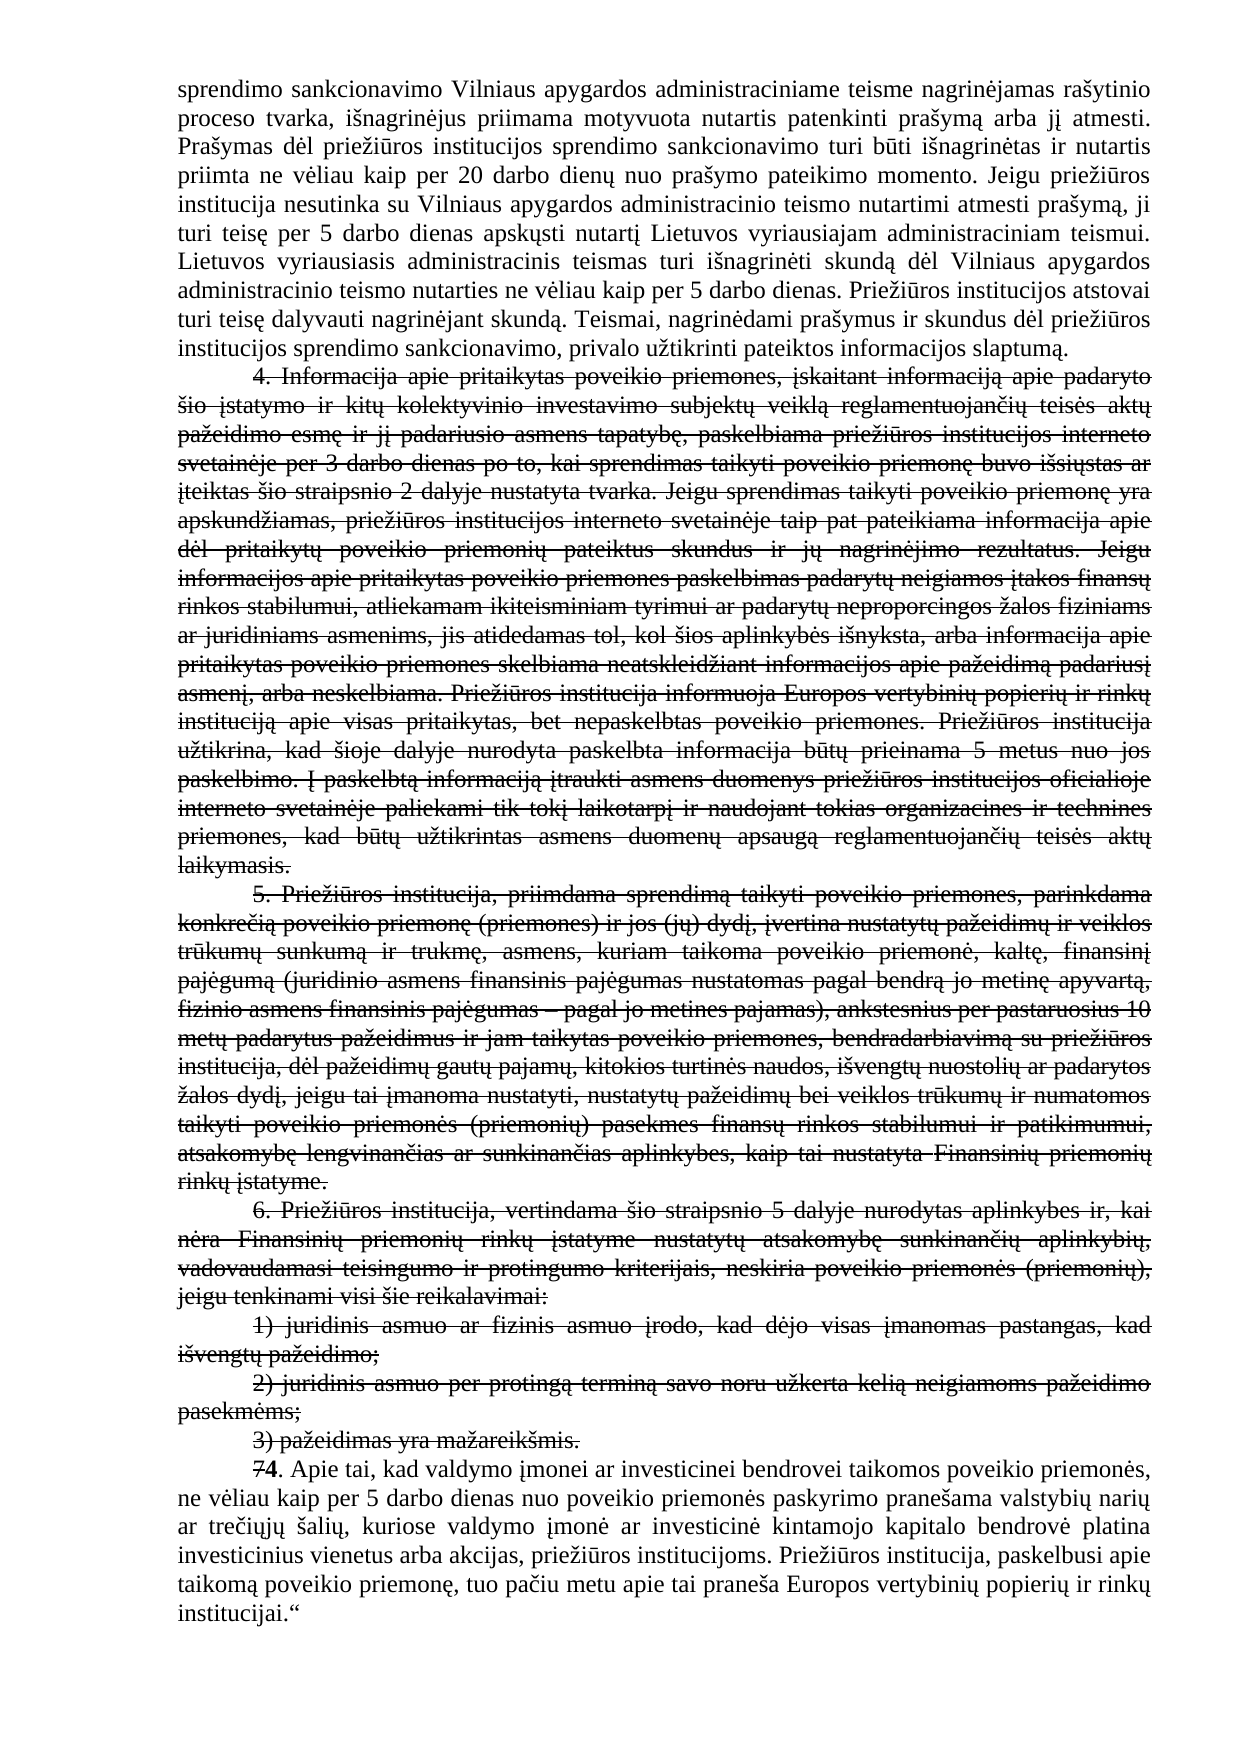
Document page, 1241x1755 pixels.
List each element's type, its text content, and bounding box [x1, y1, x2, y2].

text 3) pažeidimas yra mažareikšmis. [177, 1425, 1152, 1454]
text 2) juridinis asmuo per protingą terminą savo noru užkerta kelią neigiamoms pažeidimo pasekmėms; [177, 1368, 1152, 1425]
text 74. Apie tai, kad valdymo įmonei ar investicinei bendrovei taikomos poveikio priemonės, ne vėliau kaip per 5 darbo dienas nuo poveikio priemonės paskyrimo pranešama valstybių narių ar trečiųjų šalių, kuriose valdymo įmonė ar investicinė kintamojo kapitalo bendrovė platina investicinius vienetus arba akcijas, priežiūros institucijoms. Priežiūros institucija, paskelbusi apie taikomą poveikio priemonę, tuo pačiu metu apie tai praneša Europos vertybinių popierių ir rinkų institucijai.“ [177, 1454, 1152, 1626]
text 6. Priežiūros institucija, vertindama šio straipsnio 5 dalyje nurodytas aplinkybes ir, kai nėra Finansinių priemonių rinkų įstatyme nustatytų atsakomybę sunkinančių aplinkybių, vadovaudamasi teisingumo ir protingumo kriterijais, neskiria poveikio priemonės (priemonių), jeigu tenkinami visi šie reikalavimai: [177, 1269, 1152, 1310]
text 5. Priežiūros institucija, priimdama sprendimą taikyti poveikio priemones, parinkdama konkrečią poveikio priemonę (priemones) ir jos (jų) dydį, įvertina nustatytų pažeidimų ir veiklos trūkumų sunkumą ir trukmę, asmens, kuriam taikoma poveikio priemonė, kaltę, finansinį pajėgumą (juridinio asmens finansinis pajėgumas nustatomas pagal bendrą jo metinę apyvartą, fizinio asmens finansinis pajėgumas – pagal jo metines pajamas), ankstesnius per pastaruosius 10 metų padarytus pažeidimus ir jam taikytas poveikio priemones, bendradarbiavimą su priežiūros institucija, dėl pažeidimų gautų pajamų, kitokios turtinės naudos, išvengtų nuostolių ar padarytos žalos dydį, jeigu tai įmanoma nustatyti, nustatytų pažeidimų bei veiklos trūkumų ir numatomos taikyti poveikio priemonės (priemonių) pasekmes finansų rinkos stabilumui ir patikimumui, atsakomybę lengvinančias ar sunkinančias aplinkybes, kaip tai nustatyta Finansinių priemonių rinkų įstatyme. [177, 924, 1152, 981]
text 5. Priežiūros institucija, priimdama sprendimą taikyti poveikio priemones, parinkdama konkrečią poveikio priemonę (priemones) ir jos (jų) dydį, įvertina nustatytų pažeidimų ir veiklos trūkumų sunkumą ir trukmę, asmens, kuriam taikoma poveikio priemonė, kaltę, finansinį pajėgumą (juridinio asmens finansinis pajėgumas nustatomas pagal bendrą jo metinę apyvartą, fizinio asmens finansinis pajėgumas – pagal jo metines pajamas), ankstesnius per pastaruosius 10 metų padarytus pažeidimus ir jam taikytas poveikio priemones, bendradarbiavimą su priežiūros institucija, dėl pažeidimų gautų pajamų, kitokios turtinės naudos, išvengtų nuostolių ar padarytos žalos dydį, jeigu tai įmanoma nustatyti, nustatytų pažeidimų bei veiklos trūkumų ir numatomos taikyti poveikio priemonės (priemonių) pasekmes finansų rinkos stabilumui ir patikimumui, atsakomybę lengvinančias ar sunkinančias aplinkybes, kaip tai nustatyta Finansinių priemonių rinkų įstatyme. [177, 1154, 1152, 1195]
text 4. Informacija apie pritaikytas poveikio priemones, įskaitant informaciją apie padaryto šio įstatymo ir kitų kolektyvinio investavimo subjektų veiklą reglamentuojančių teisės aktų pažeidimo esmę ir jį padariusio asmens tapatybę, paskelbiama priežiūros institucijos interneto svetainėje per 3 darbo dienas po to, kai sprendimas taikyti poveikio priemonę buvo išsiųstas ar įteiktas šio straipsnio 2 dalyje nustatyta tvarka. Jeigu sprendimas taikyti poveikio priemonę yra apskundžiamas, priežiūros institucijos interneto svetainėje taip pat pateikiama informacija apie dėl pritaikytų poveikio priemonių pateiktus skundus ir jų nagrinėjimo rezultatus. Jeigu informacijos apie pritaikytas poveikio priemones paskelbimas padarytų neigiamos įtakos finansų rinkos stabilumui, atliekamam ikiteisminiam tyrimui ar padarytų neproporcingos žalos fiziniams ar juridiniams asmenims, jis atidedamas tol, kol šios aplinkybės išnyksta, arba informacija apie pritaikytas poveikio priemones skelbiama neatskleidžiant informacijos apie pažeidimą padariusį asmenį, arba neskelbiama. Priežiūros institucija informuoja Europos vertybinių popierių ir rinkų instituciją apie visas pritaikytas, bet nepaskelbtas poveikio priemones. Priežiūros institucija užtikrina, kad šioje dalyje nurodyta paskelbta informacija būtų prieinama 5 metus nuo jos paskelbimo. Į paskelbtą informaciją įtraukti asmens duomenys priežiūros institucijos oficialioje interneto svetainėje paliekami tik tokį laikotarpį ir naudojant tokias organizacines ir technines priemones, kad būtų užtikrintas asmens duomenų apsaugą reglamentuojančių teisės aktų laikymasis. [177, 361, 1152, 406]
text 4. Informacija apie pritaikytas poveikio priemones, įskaitant informaciją apie padaryto šio įstatymo ir kitų kolektyvinio investavimo subjektų veiklą reglamentuojančių teisės aktų pažeidimo esmę ir jį padariusio asmens tapatybę, paskelbiama priežiūros institucijos interneto svetainėje per 3 darbo dienas po to, kai sprendimas taikyti poveikio priemonę buvo išsiųstas ar įteiktas šio straipsnio 2 dalyje nustatyta tvarka. Jeigu sprendimas taikyti poveikio priemonę yra apskundžiamas, priežiūros institucijos interneto svetainėje taip pat pateikiama informacija apie dėl pritaikytų poveikio priemonių pateiktus skundus ir jų nagrinėjimo rezultatus. Jeigu informacijos apie pritaikytas poveikio priemones paskelbimas padarytų neigiamos įtakos finansų rinkos stabilumui, atliekamam ikiteisminiam tyrimui ar padarytų neproporcingos žalos fiziniams ar juridiniams asmenims, jis atidedamas tol, kol šios aplinkybės išnyksta, arba informacija apie pritaikytas poveikio priemones skelbiama neatskleidžiant informacijos apie pažeidimą padariusį asmenį, arba neskelbiama. Priežiūros institucija informuoja Europos vertybinių popierių ir rinkų instituciją apie visas pritaikytas, bet nepaskelbtas poveikio priemones. Priežiūros institucija užtikrina, kad šioje dalyje nurodyta paskelbta informacija būtų prieinama 5 metus nuo jos paskelbimo. Į paskelbtą informaciją įtraukti asmens duomenys priežiūros institucijos oficialioje interneto svetainėje paliekami tik tokį laikotarpį ir naudojant tokias organizacines ir technines priemones, kad būtų užtikrintas asmens duomenų apsaugą reglamentuojančių teisės aktų laikymasis. [177, 723, 1152, 808]
text 6. Priežiūros institucija, vertindama šio straipsnio 5 dalyje nurodytas aplinkybes ir, kai nėra Finansinių priemonių rinkų įstatyme nustatytų atsakomybę sunkinančių aplinkybių, vadovaudamasi teisingumo ir protingumo kriterijais, neskiria poveikio priemonės (priemonių), jeigu tenkinami visi šie reikalavimai: [177, 1195, 1152, 1268]
text 5. Priežiūros institucija, priimdama sprendimą taikyti poveikio priemones, parinkdama konkrečią poveikio priemonę (priemones) ir jos (jų) dydį, įvertina nustatytų pažeidimų ir veiklos trūkumų sunkumą ir trukmę, asmens, kuriam taikoma poveikio priemonė, kaltę, finansinį pajėgumą (juridinio asmens finansinis pajėgumas nustatomas pagal bendrą jo metinę apyvartą, fizinio asmens finansinis pajėgumas – pagal jo metines pajamas), ankstesnius per pastaruosius 10 metų padarytus pažeidimus ir jam taikytas poveikio priemones, bendradarbiavimą su priežiūros institucija, dėl pažeidimų gautų pajamų, kitokios turtinės naudos, išvengtų nuostolių ar padarytos žalos dydį, jeigu tai įmanoma nustatyti, nustatytų pažeidimų bei veiklos trūkumų ir numatomos taikyti poveikio priemonės (priemonių) pasekmes finansų rinkos stabilumui ir patikimumui, atsakomybę lengvinančias ar sunkinančias aplinkybes, kaip tai nustatyta Finansinių priemonių rinkų įstatyme. [177, 879, 1152, 923]
text 1) juridinis asmuo ar fizinis asmuo įrodo, kad dėjo visas įmanomas pastangas, kad išvengtų pažeidimo; [177, 1310, 1152, 1368]
text 4. Informacija apie pritaikytas poveikio priemones, įskaitant informaciją apie padaryto šio įstatymo ir kitų kolektyvinio investavimo subjektų veiklą reglamentuojančių teisės aktų pažeidimo esmę ir jį padariusio asmens tapatybę, paskelbiama priežiūros institucijos interneto svetainėje per 3 darbo dienas po to, kai sprendimas taikyti poveikio priemonę buvo išsiųstas ar įteiktas šio straipsnio 2 dalyje nustatyta tvarka. Jeigu sprendimas taikyti poveikio priemonę yra apskundžiamas, priežiūros institucijos interneto svetainėje taip pat pateikiama informacija apie dėl pritaikytų poveikio priemonių pateiktus skundus ir jų nagrinėjimo rezultatus. Jeigu informacijos apie pritaikytas poveikio priemones paskelbimas padarytų neigiamos įtakos finansų rinkos stabilumui, atliekamam ikiteisminiam tyrimui ar padarytų neproporcingos žalos fiziniams ar juridiniams asmenims, jis atidedamas tol, kol šios aplinkybės išnyksta, arba informacija apie pritaikytas poveikio priemones skelbiama neatskleidžiant informacijos apie pažeidimą padariusį asmenį, arba neskelbiama. Priežiūros institucija informuoja Europos vertybinių popierių ir rinkų instituciją apie visas pritaikytas, bet nepaskelbtas poveikio priemones. Priežiūros institucija užtikrina, kad šioje dalyje nurodyta paskelbta informacija būtų prieinama 5 metus nuo jos paskelbimo. Į paskelbtą informaciją įtraukti asmens duomenys priežiūros institucijos oficialioje interneto svetainėje paliekami tik tokį laikotarpį ir naudojant tokias organizacines ir technines priemones, kad būtų užtikrintas asmens duomenų apsaugą reglamentuojančių teisės aktų laikymasis. [177, 522, 1152, 607]
text 5. Priežiūros institucija, priimdama sprendimą taikyti poveikio priemones, parinkdama konkrečią poveikio priemonę (priemones) ir jos (jų) dydį, įvertina nustatytų pažeidimų ir veiklos trūkumų sunkumą ir trukmę, asmens, kuriam taikoma poveikio priemonė, kaltę, finansinį pajėgumą (juridinio asmens finansinis pajėgumas nustatomas pagal bendrą jo metinę apyvartą, fizinio asmens finansinis pajėgumas – pagal jo metines pajamas), ankstesnius per pastaruosius 10 metų padarytus pažeidimus ir jam taikytas poveikio priemones, bendradarbiavimą su priežiūros institucija, dėl pažeidimų gautų pajamų, kitokios turtinės naudos, išvengtų nuostolių ar padarytos žalos dydį, jeigu tai įmanoma nustatyti, nustatytų pažeidimų bei veiklos trūkumų ir numatomos taikyti poveikio priemonės (priemonių) pasekmes finansų rinkos stabilumui ir patikimumui, atsakomybę lengvinančias ar sunkinančias aplinkybes, kaip tai nustatyta Finansinių priemonių rinkų įstatyme. [177, 1039, 1152, 1124]
text 5. Priežiūros institucija, priimdama sprendimą taikyti poveikio priemones, parinkdama konkrečią poveikio priemonę (priemones) ir jos (jų) dydį, įvertina nustatytų pažeidimų ir veiklos trūkumų sunkumą ir trukmę, asmens, kuriam taikoma poveikio priemonė, kaltę, finansinį pajėgumą (juridinio asmens finansinis pajėgumas nustatomas pagal bendrą jo metinę apyvartą, fizinio asmens finansinis pajėgumas – pagal jo metines pajamas), ankstesnius per pastaruosius 10 metų padarytus pažeidimus ir jam taikytas poveikio priemones, bendradarbiavimą su priežiūros institucija, dėl pažeidimų gautų pajamų, kitokios turtinės naudos, išvengtų nuostolių ar padarytos žalos dydį, jeigu tai įmanoma nustatyti, nustatytų pažeidimų bei veiklos trūkumų ir numatomos taikyti poveikio priemonės (priemonių) pasekmes finansų rinkos stabilumui ir patikimumui, atsakomybę lengvinančias ar sunkinančias aplinkybes, kaip tai nustatyta Finansinių priemonių rinkų įstatyme. [177, 982, 1152, 1038]
text 5. Priežiūros institucija, priimdama sprendimą taikyti poveikio priemones, parinkdama konkrečią poveikio priemonę (priemones) ir jos (jų) dydį, įvertina nustatytų pažeidimų ir veiklos trūkumų sunkumą ir trukmę, asmens, kuriam taikoma poveikio priemonė, kaltę, finansinį pajėgumą (juridinio asmens finansinis pajėgumas nustatomas pagal bendrą jo metinę apyvartą, fizinio asmens finansinis pajėgumas – pagal jo metines pajamas), ankstesnius per pastaruosius 10 metų padarytus pažeidimus ir jam taikytas poveikio priemones, bendradarbiavimą su priežiūros institucija, dėl pažeidimų gautų pajamų, kitokios turtinės naudos, išvengtų nuostolių ar padarytos žalos dydį, jeigu tai įmanoma nustatyti, nustatytų pažeidimų bei veiklos trūkumų ir numatomos taikyti poveikio priemonės (priemonių) pasekmes finansų rinkos stabilumui ir patikimumui, atsakomybę lengvinančias ar sunkinančias aplinkybes, kaip tai nustatyta Finansinių priemonių rinkų įstatyme. [177, 1125, 1152, 1153]
text 4. Informacija apie pritaikytas poveikio priemones, įskaitant informaciją apie padaryto šio įstatymo ir kitų kolektyvinio investavimo subjektų veiklą reglamentuojančių teisės aktų pažeidimo esmę ir jį padariusio asmens tapatybę, paskelbiama priežiūros institucijos interneto svetainėje per 3 darbo dienas po to, kai sprendimas taikyti poveikio priemonę buvo išsiųstas ar įteiktas šio straipsnio 2 dalyje nustatyta tvarka. Jeigu sprendimas taikyti poveikio priemonę yra apskundžiamas, priežiūros institucijos interneto svetainėje taip pat pateikiama informacija apie dėl pritaikytų poveikio priemonių pateiktus skundus ir jų nagrinėjimo rezultatus. Jeigu informacijos apie pritaikytas poveikio priemones paskelbimas padarytų neigiamos įtakos finansų rinkos stabilumui, atliekamam ikiteisminiam tyrimui ar padarytų neproporcingos žalos fiziniams ar juridiniams asmenims, jis atidedamas tol, kol šios aplinkybės išnyksta, arba informacija apie pritaikytas poveikio priemones skelbiama neatskleidžiant informacijos apie pažeidimą padariusį asmenį, arba neskelbiama. Priežiūros institucija informuoja Europos vertybinių popierių ir rinkų instituciją apie visas pritaikytas, bet nepaskelbtas poveikio priemones. Priežiūros institucija užtikrina, kad šioje dalyje nurodyta paskelbta informacija būtų prieinama 5 metus nuo jos paskelbimo. Į paskelbtą informaciją įtraukti asmens duomenys priežiūros institucijos oficialioje interneto svetainėje paliekami tik tokį laikotarpį ir naudojant tokias organizacines ir technines priemones, kad būtų užtikrintas asmens duomenų apsaugą reglamentuojančių teisės aktų laikymasis. [177, 637, 1152, 722]
text sprendimo sankcionavimo Vilniaus apygardos administraciniame teisme nagrinėjamas rašytinio proceso tvarka, išnagrinėjus priimama motyvuota nutartis patenkinti prašymą arba jį atmesti. Prašymas dėl priežiūros institucijos sprendimo sankcionavimo turi būti išnagrinėtas ir nutartis priimta ne vėliau kaip per 20 darbo dienų nuo prašymo pateikimo momento. Jeigu priežiūros institucija nesutinka su Vilniaus apygardos administracinio teismo nutartimi atmesti prašymą, ji turi teisę per 5 darbo dienas apskųsti nutartį Lietuvos vyriausiajam administraciniam teismui. Lietuvos vyriausiasis administracinis teismas turi išnagrinėti skundą dėl Vilniaus apygardos administracinio teismo nutarties ne vėliau kaip per 5 darbo dienas. Priežiūros institucijos atstovai turi teisę dalyvauti nagrinėjant skundą. Teismai, nagrinėdami prašymus ir skundus dėl priežiūros institucijos sprendimo sankcionavimo, privalo užtikrinti pateiktos informacijos slaptumą. [177, 74, 1152, 361]
text 4. Informacija apie pritaikytas poveikio priemones, įskaitant informaciją apie padaryto šio įstatymo ir kitų kolektyvinio investavimo subjektų veiklą reglamentuojančių teisės aktų pažeidimo esmę ir jį padariusio asmens tapatybę, paskelbiama priežiūros institucijos interneto svetainėje per 3 darbo dienas po to, kai sprendimas taikyti poveikio priemonę buvo išsiųstas ar įteiktas šio straipsnio 2 dalyje nustatyta tvarka. Jeigu sprendimas taikyti poveikio priemonę yra apskundžiamas, priežiūros institucijos interneto svetainėje taip pat pateikiama informacija apie dėl pritaikytų poveikio priemonių pateiktus skundus ir jų nagrinėjimo rezultatus. Jeigu informacijos apie pritaikytas poveikio priemones paskelbimas padarytų neigiamos įtakos finansų rinkos stabilumui, atliekamam ikiteisminiam tyrimui ar padarytų neproporcingos žalos fiziniams ar juridiniams asmenims, jis atidedamas tol, kol šios aplinkybės išnyksta, arba informacija apie pritaikytas poveikio priemones skelbiama neatskleidžiant informacijos apie pažeidimą padariusį asmenį, arba neskelbiama. Priežiūros institucija informuoja Europos vertybinių popierių ir rinkų instituciją apie visas pritaikytas, bet nepaskelbtas poveikio priemones. Priežiūros institucija užtikrina, kad šioje dalyje nurodyta paskelbta informacija būtų prieinama 5 metus nuo jos paskelbimo. Į paskelbtą informaciją įtraukti asmens duomenys priežiūros institucijos oficialioje interneto svetainėje paliekami tik tokį laikotarpį ir naudojant tokias organizacines ir technines priemones, kad būtų užtikrintas asmens duomenų apsaugą reglamentuojančių teisės aktų laikymasis. [177, 838, 1152, 879]
text 4. Informacija apie pritaikytas poveikio priemones, įskaitant informaciją apie padaryto šio įstatymo ir kitų kolektyvinio investavimo subjektų veiklą reglamentuojančių teisės aktų pažeidimo esmę ir jį padariusio asmens tapatybę, paskelbiama priežiūros institucijos interneto svetainėje per 3 darbo dienas po to, kai sprendimas taikyti poveikio priemonę buvo išsiųstas ar įteiktas šio straipsnio 2 dalyje nustatyta tvarka. Jeigu sprendimas taikyti poveikio priemonę yra apskundžiamas, priežiūros institucijos interneto svetainėje taip pat pateikiama informacija apie dėl pritaikytų poveikio priemonių pateiktus skundus ir jų nagrinėjimo rezultatus. Jeigu informacijos apie pritaikytas poveikio priemones paskelbimas padarytų neigiamos įtakos finansų rinkos stabilumui, atliekamam ikiteisminiam tyrimui ar padarytų neproporcingos žalos fiziniams ar juridiniams asmenims, jis atidedamas tol, kol šios aplinkybės išnyksta, arba informacija apie pritaikytas poveikio priemones skelbiama neatskleidžiant informacijos apie pažeidimą padariusį asmenį, arba neskelbiama. Priežiūros institucija informuoja Europos vertybinių popierių ir rinkų instituciją apie visas pritaikytas, bet nepaskelbtas poveikio priemones. Priežiūros institucija užtikrina, kad šioje dalyje nurodyta paskelbta informacija būtų prieinama 5 metus nuo jos paskelbimo. Į paskelbtą informaciją įtraukti asmens duomenys priežiūros institucijos oficialioje interneto svetainėje paliekami tik tokį laikotarpį ir naudojant tokias organizacines ir technines priemones, kad būtų užtikrintas asmens duomenų apsaugą reglamentuojančių teisės aktų laikymasis. [177, 407, 1152, 492]
